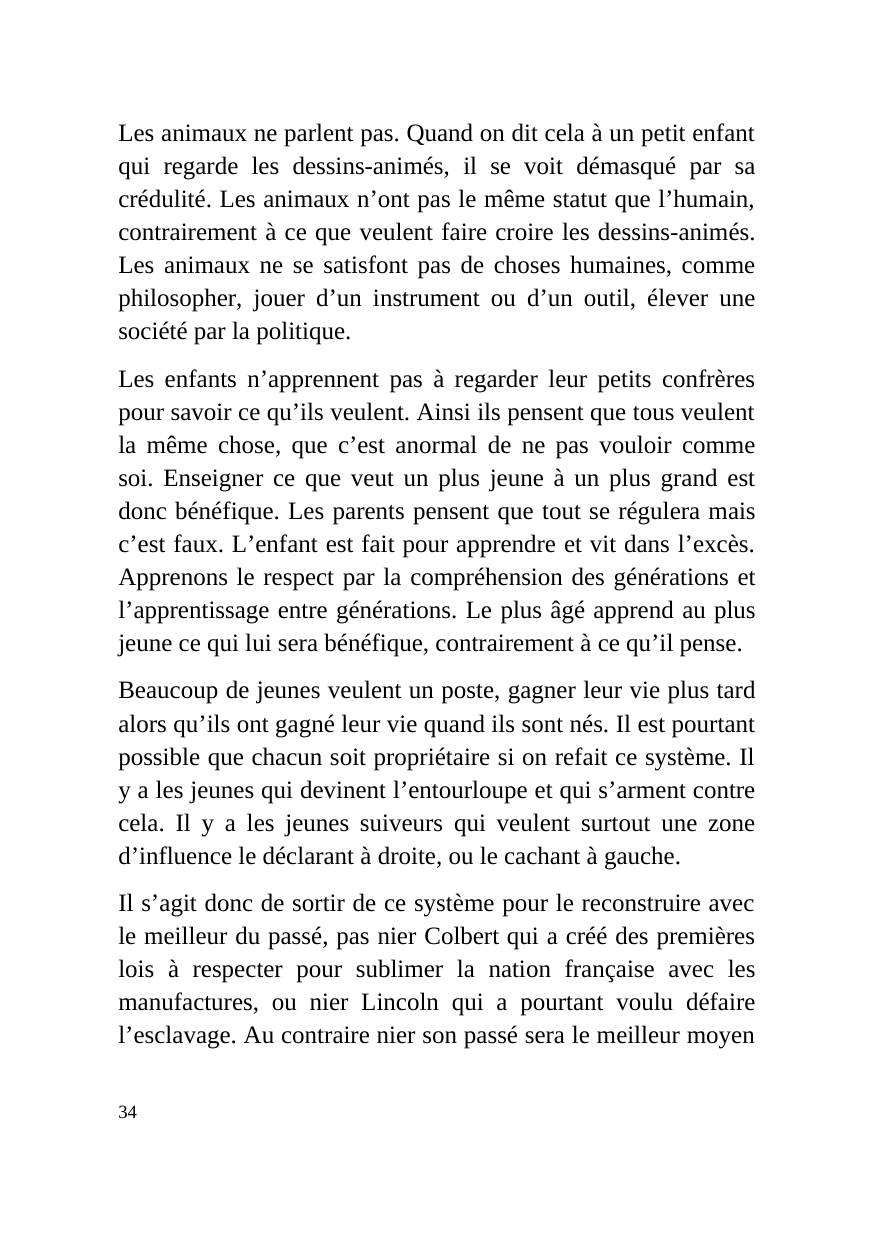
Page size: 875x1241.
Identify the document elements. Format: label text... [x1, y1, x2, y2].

text Il s’agit donc de sortir de ce système pour le reconstruire avec le meilleur du passé, pas nier Colbert qui a créé des premières lois à respecter pour sublimer la nation française avec les manufactures, ou nier Lincoln qui a pourtant voulu défaire l’esclavage. Au contraire nier son passé sera le meilleur moyen [118, 888, 756, 1049]
text Beaucoup de jeunes veulent un poste, gagner leur vie plus tard alors qu’ils ont gagné leur vie quand ils sont nés. Il est pourtant possible que chacun soit propriétaire si on refait ce système. Il y a les jeunes qui devinent l’entourloupe et qui s’arment contre cela. Il y a les jeunes suiveurs qui veulent surtout une zone d’influence le déclarant à droite, ou le cachant à gauche. [118, 676, 756, 869]
text Les enfants n’apprennent pas à regarder leur petits confrères pour savoir ce qu’ils veulent. Ainsi ils pensent que tous veulent la même chose, que c’est anormal de ne pas vouloir comme soi. Enseigner ce que veut un plus jeune à un plus grand est donc bénéfique. Les parents pensent que tout se régulera mais c’est faux. L’enfant est fait pour apprendre et vit dans l’excès. Apprenons le respect par la compréhension des générations et l’apprentissage entre générations. Le plus âgé apprend au plus jeune ce qui lui sera bénéfique, contrairement à ce qu’il pense. [118, 364, 756, 657]
text Les animaux ne parlent pas. Quand on dit cela à un petit enfant qui regarde les dessins-animés, il se voit démasqué par sa crédulité. Les animaux n’ont pas le même statut que l’humain, contrairement à ce que veulent faire croire les dessins-animés. Les animaux ne se satisfont pas de choses humaines, comme philosopher, jouer d’un instrument ou d’un outil, élever une société par la politique. [118, 118, 756, 345]
